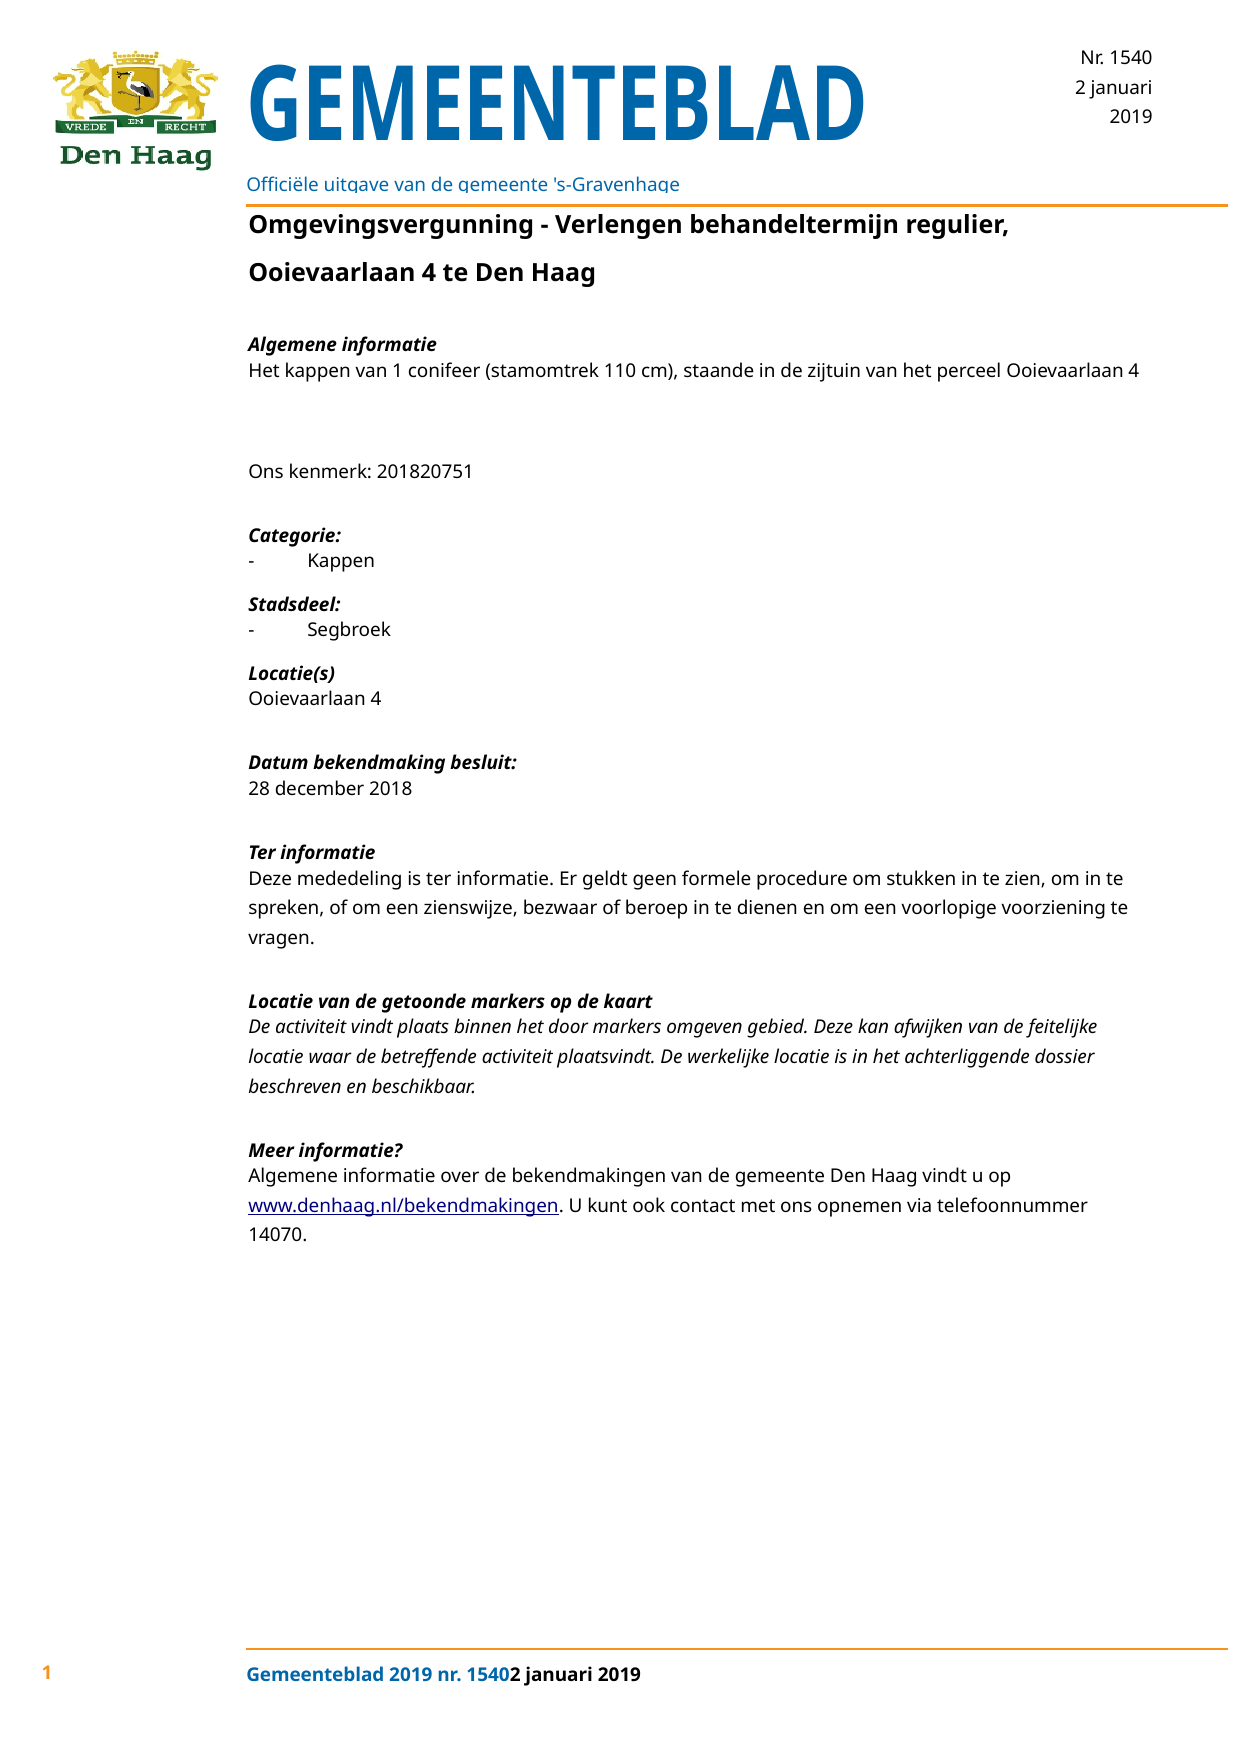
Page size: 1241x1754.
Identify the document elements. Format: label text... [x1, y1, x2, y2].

text Algemene informatie over de bekendmakingen van de gemeente Den Haag vindt u op www.denhaag.nl/bekendmakingen. U kunt ook contact met ons opnemen via telefoonnummer 14070. [248, 1162, 1152, 1247]
text Stadsdeel: [248, 591, 1152, 617]
text 28 december 2018 [248, 775, 1152, 801]
text Ooievaarlaan 4 [248, 685, 1152, 711]
text De activiteit vindt plaats binnen het door markers omgeven gebied. Deze kan afwijken van de feitelijke locatie waar de betreffende activiteit plaatsvindt. De werkelijke locatie is in het achterliggende dossier beschreven en beschikbaar. [248, 1014, 1152, 1098]
text Locatie van de getoonde markers op de kaart [248, 988, 1152, 1014]
list Segbroek [248, 617, 1152, 642]
text Meer informatie? [248, 1137, 1152, 1162]
text Locatie(s) [248, 660, 1152, 685]
text Categorie: [248, 522, 1152, 548]
list Kappen [248, 548, 1152, 573]
picture [41, 47, 231, 172]
text Datum bekendmaking besluit: [248, 749, 1152, 775]
text Ons kenmerk: 201820751 [248, 458, 1152, 484]
text Omgevingsvergunning - Verlengen behandeltermijn regulier, Ooievaarlaan 4 te Den Haag [248, 207, 1152, 288]
text Algemene informatie [248, 331, 1152, 357]
text Deze mededeling is ter informatie. Er geldt geen formele procedure om stukken in te zien, om in te spreken, of om een zienswijze, bezwaar of beroep in te dienen en om een voorlopige voorziening te vragen. [248, 865, 1152, 950]
text Het kappen van 1 conifeer (stamomtrek 110 cm), staande in de zijtuin van het perceel Ooievaarlaan 4 [248, 357, 1152, 383]
text Ter informatie [248, 839, 1152, 865]
